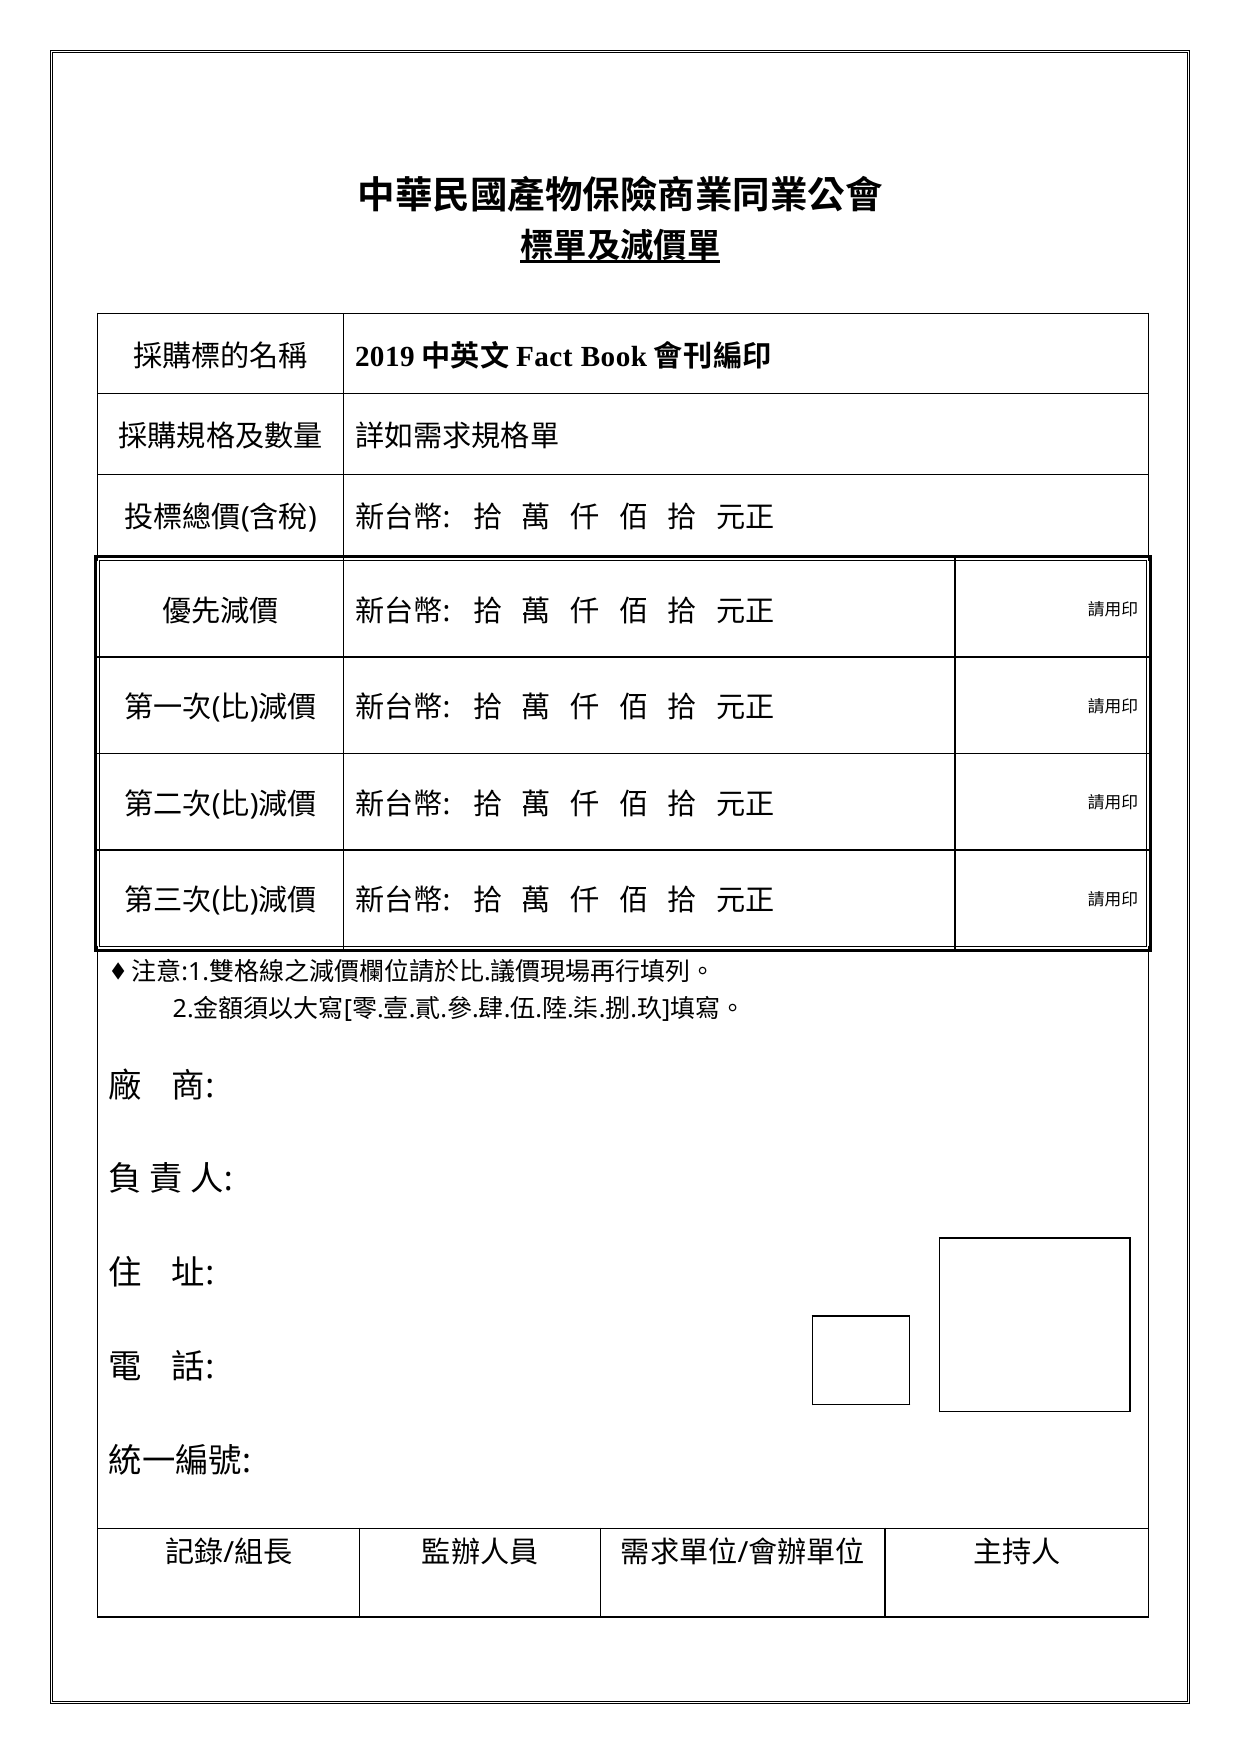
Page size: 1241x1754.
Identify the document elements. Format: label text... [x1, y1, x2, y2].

table_header 採購標的名稱 [98, 314, 343, 393]
table_cell 第一次(比)減價 [100, 658, 343, 753]
table_cell 採購規格及數量 [98, 394, 343, 474]
table_cell 主持人 [886, 1529, 1148, 1616]
table_cell 監辦人員 [360, 1529, 600, 1616]
table_cell 新台幣: 拾 萬 仟 佰 拾 元正 [344, 561, 954, 656]
table_cell 投標總價(含稅) [98, 475, 343, 555]
table_cell 新台幣: 拾 萬 仟 佰 拾 元正 [344, 851, 954, 946]
table_cell 詳如需求規格單 [344, 394, 1148, 474]
table_cell 注意:1.雙格線之減價欄位請於比.議價現場再行填列。 2.金額須以大寫[零.壹.貳.參.肆.伍.陸.柒.捌.玖]填寫。 廠 商: 負 責 人: 住 址: 電 話: 統一編號: [98, 952, 1148, 1528]
table_cell 新台幣: 拾 萬 仟 佰 拾 元正 [344, 658, 954, 753]
table_cell 請用印 [956, 561, 1146, 656]
text 中華民國產物保險商業同業公會 [187, 164, 1053, 219]
table_cell 請用印 [956, 658, 1146, 753]
table_cell 請用印 [956, 754, 1146, 849]
table_cell 第二次(比)減價 [100, 754, 343, 849]
table_cell 新台幣: 拾 萬 仟 佰 拾 元正 [344, 475, 1148, 555]
text 標單及減價單 [187, 219, 1053, 267]
table_cell 優先減價 [100, 561, 343, 656]
table_header 2019中英文Fact Book會刊編印 [344, 314, 1148, 393]
table_cell 需求單位/會辦單位 [601, 1529, 884, 1616]
table_cell 記錄/組長 [98, 1529, 359, 1616]
table_cell 請用印 [956, 851, 1146, 946]
table_cell 新台幣: 拾 萬 仟 佰 拾 元正 [344, 754, 954, 849]
table_cell 第三次(比)減價 [100, 851, 343, 946]
